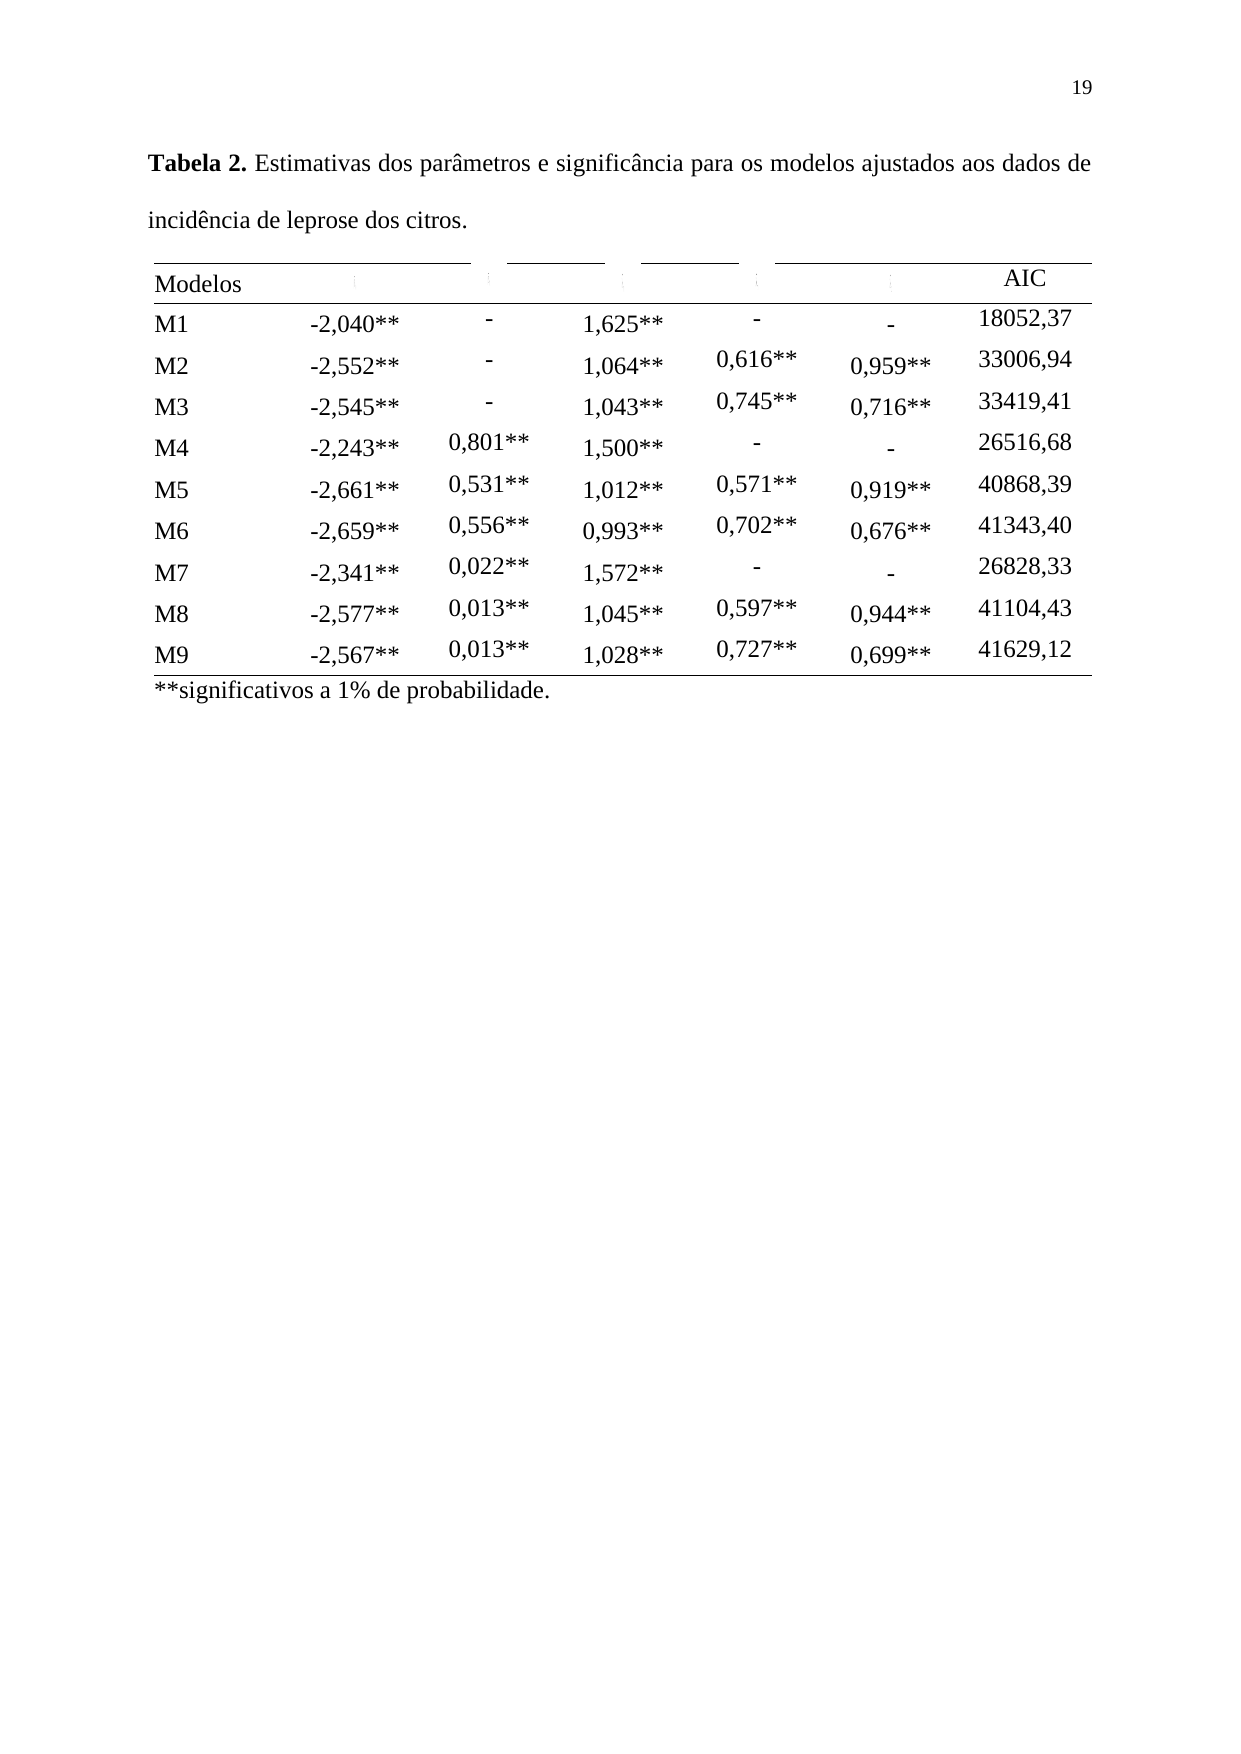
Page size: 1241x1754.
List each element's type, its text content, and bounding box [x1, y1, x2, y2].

table_cell 0,571** [690, 469, 824, 510]
table_cell M4 [154, 427, 288, 469]
table_cell 0,727** [690, 634, 824, 675]
text **significativos a 1% de probabilidade. [148, 676, 1092, 704]
table_cell -2,243** [288, 427, 422, 469]
table_cell 0,013** [422, 593, 556, 634]
table_cell M7 [154, 551, 288, 593]
table_cell - [824, 304, 958, 344]
table_cell M9 [154, 634, 288, 675]
text Tabela 2. Estimativas dos parâmetros e significância para os modelos ajustados aos dados de incidência de leprose dos citros. [148, 148, 1092, 234]
table_cell 1,064** [556, 345, 690, 386]
table_cell M2 [154, 345, 288, 386]
table_cell -2,341** [288, 551, 422, 593]
table_cell 0,597** [690, 593, 824, 634]
table_cell 0,959** [824, 345, 958, 386]
table_cell 26516,68 [958, 427, 1092, 469]
table_cell -2,545** [288, 386, 422, 427]
table_cell - [422, 304, 556, 344]
table_header [556, 264, 605, 303]
table_header [824, 264, 958, 303]
table_cell M5 [154, 469, 288, 510]
table_header AIC [958, 264, 1092, 303]
table_cell 0,993** [556, 510, 690, 551]
table_cell - [690, 551, 824, 593]
table_cell 0,013** [422, 634, 556, 675]
table_cell 1,012** [556, 469, 690, 510]
table_cell 41629,12 [958, 634, 1092, 675]
table_cell -2,577** [288, 593, 422, 634]
table_cell 0,531** [422, 469, 556, 510]
table_cell 1,043** [556, 386, 690, 427]
table_cell 33006,94 [958, 345, 1092, 386]
table_cell - [824, 427, 958, 469]
table_cell 26828,33 [958, 551, 1092, 593]
table_header Modelos [154, 264, 288, 303]
table_cell 1,572** [556, 551, 690, 593]
table_cell 0,702** [690, 510, 824, 551]
table_cell - [690, 427, 824, 469]
table_cell 41104,43 [958, 593, 1092, 634]
table_cell M1 [154, 304, 288, 344]
table_cell 0,919** [824, 469, 958, 510]
table_cell 0,716** [824, 386, 958, 427]
table_cell -2,567** [288, 634, 422, 675]
table_header [690, 264, 824, 303]
table_cell -2,661** [288, 469, 422, 510]
table_cell - [422, 345, 556, 386]
table_cell 1,500** [556, 427, 690, 469]
table_cell 1,625** [556, 304, 690, 344]
table_cell -2,659** [288, 510, 422, 551]
table_cell 0,676** [824, 510, 958, 551]
table_cell M3 [154, 386, 288, 427]
table_header [422, 264, 556, 303]
table_cell 41343,40 [958, 510, 1092, 551]
table_cell M6 [154, 510, 288, 551]
table_cell 33419,41 [958, 386, 1092, 427]
table_cell 0,944** [824, 593, 958, 634]
table_cell 0,699** [824, 634, 958, 675]
table_cell 0,616** [690, 345, 824, 386]
table_cell 1,045** [556, 593, 690, 634]
table_cell 0,801** [422, 427, 556, 469]
table_header [288, 264, 422, 303]
table_cell - [690, 304, 824, 344]
table_cell 40868,39 [958, 469, 1092, 510]
table_cell -2,040** [288, 304, 422, 344]
table_cell 0,556** [422, 510, 556, 551]
table_cell 1,028** [556, 634, 690, 675]
table_header [641, 264, 690, 303]
table_cell - [824, 551, 958, 593]
table_cell M8 [154, 593, 288, 634]
table_cell 18052,37 [958, 304, 1092, 344]
table_cell -2,552** [288, 345, 422, 386]
table_cell 0,022** [422, 551, 556, 593]
table_cell 0,745** [690, 386, 824, 427]
table_cell - [422, 386, 556, 427]
